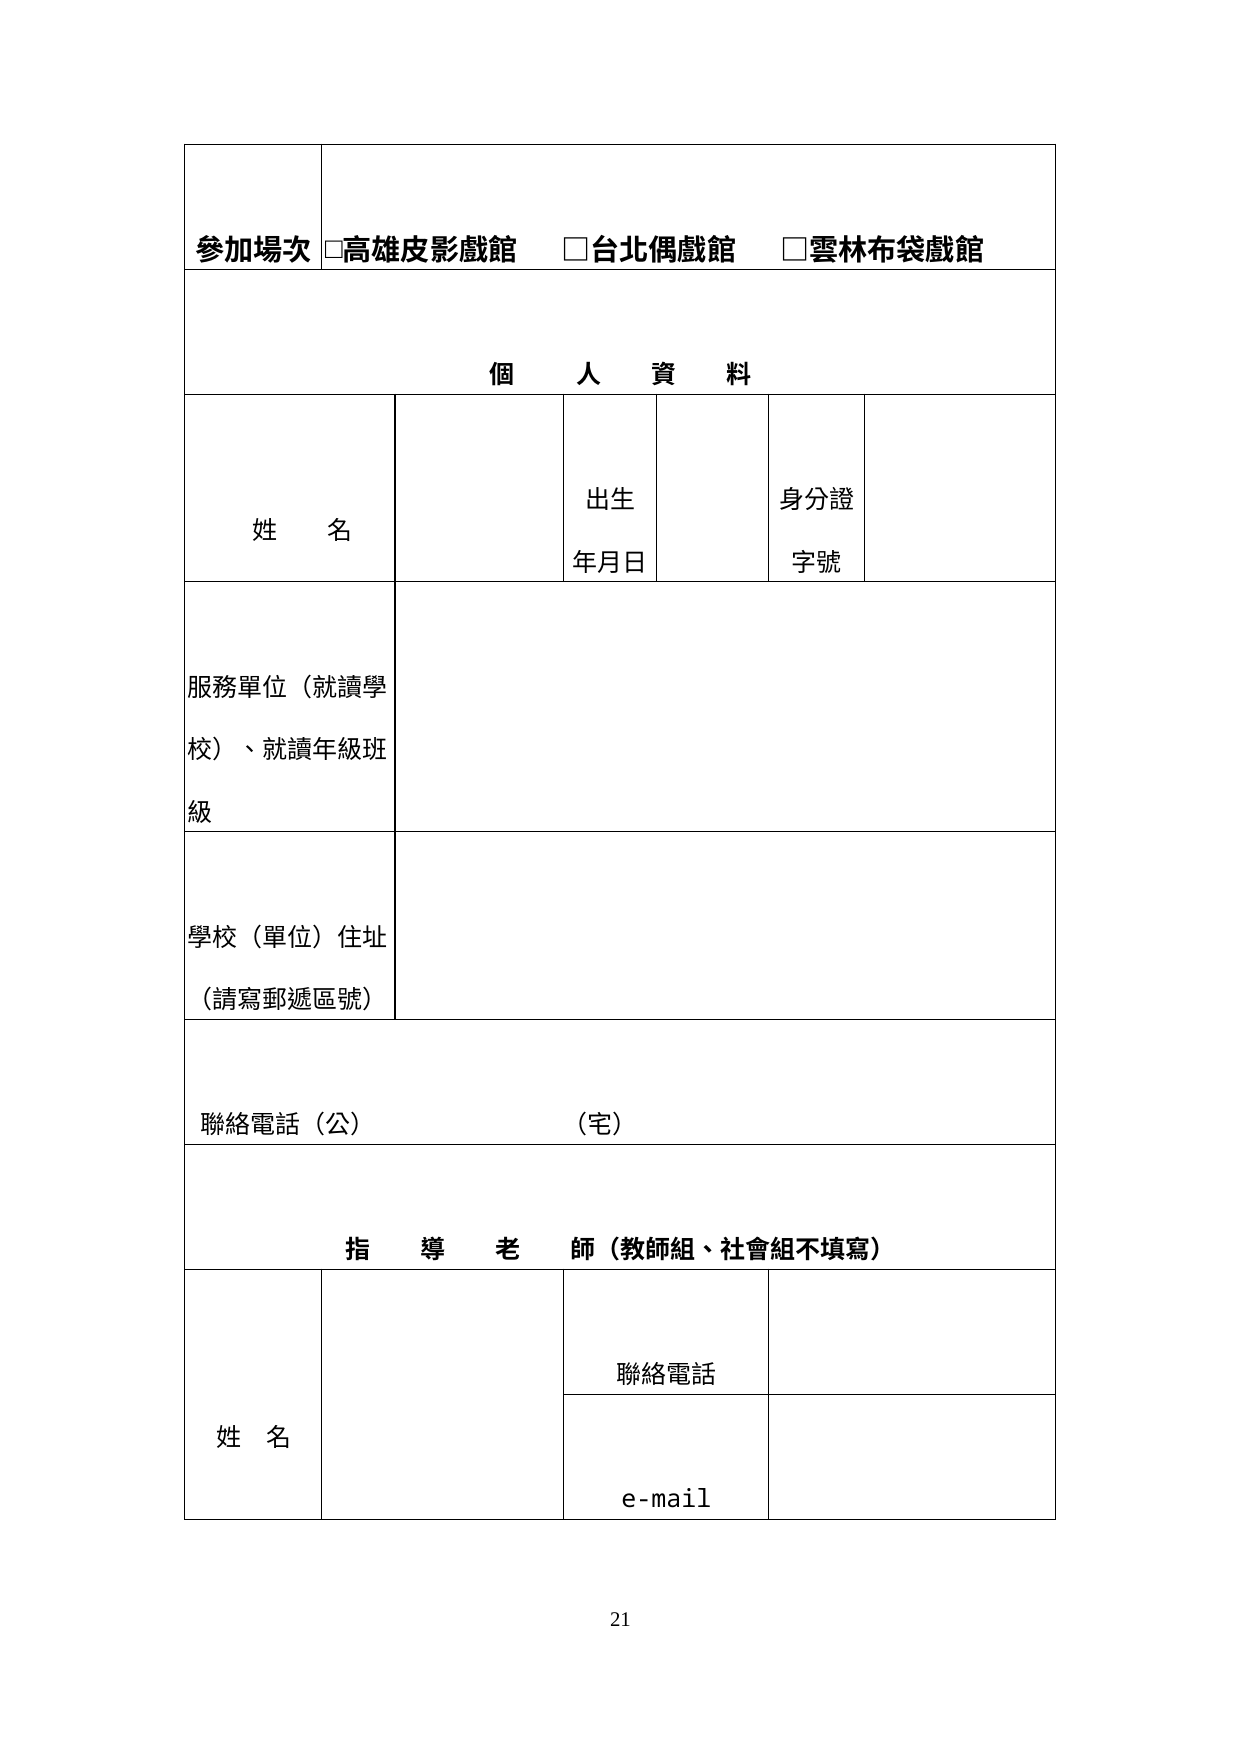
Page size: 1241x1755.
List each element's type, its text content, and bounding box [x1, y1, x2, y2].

table_cell 姓 名 [185, 395, 394, 581]
table_cell [396, 582, 1055, 831]
table_cell [657, 395, 768, 581]
table_cell 指 導 老 師（教師組、社會組不填寫） [185, 1145, 1055, 1268]
table_cell [322, 1270, 563, 1518]
table_cell 學校（單位）住址 （請寫郵遞區號） [185, 832, 394, 1018]
table_cell [769, 1270, 1055, 1393]
table_cell [396, 395, 563, 581]
table_cell 個 人 資 料 [185, 270, 1055, 393]
table_cell 姓 名 [185, 1270, 321, 1518]
table_cell e-mail [564, 1395, 768, 1518]
table_cell □高雄皮影戲館 □台北偶戲館 □雲林布袋戲館 [322, 145, 1055, 268]
table_cell 服務單位（就讀學校）、就讀年級班級 [185, 582, 394, 831]
table_cell 聯絡電話（公） （宅） [185, 1020, 1055, 1143]
table_cell [396, 832, 1055, 1018]
table_cell 出生 年月日 [564, 395, 656, 581]
table_cell [769, 1395, 1055, 1518]
table_cell [865, 395, 1055, 581]
table_cell 身分證 字號 [769, 395, 864, 581]
table_cell 聯絡電話 [564, 1270, 768, 1393]
table_cell 參加場次 [185, 145, 321, 268]
